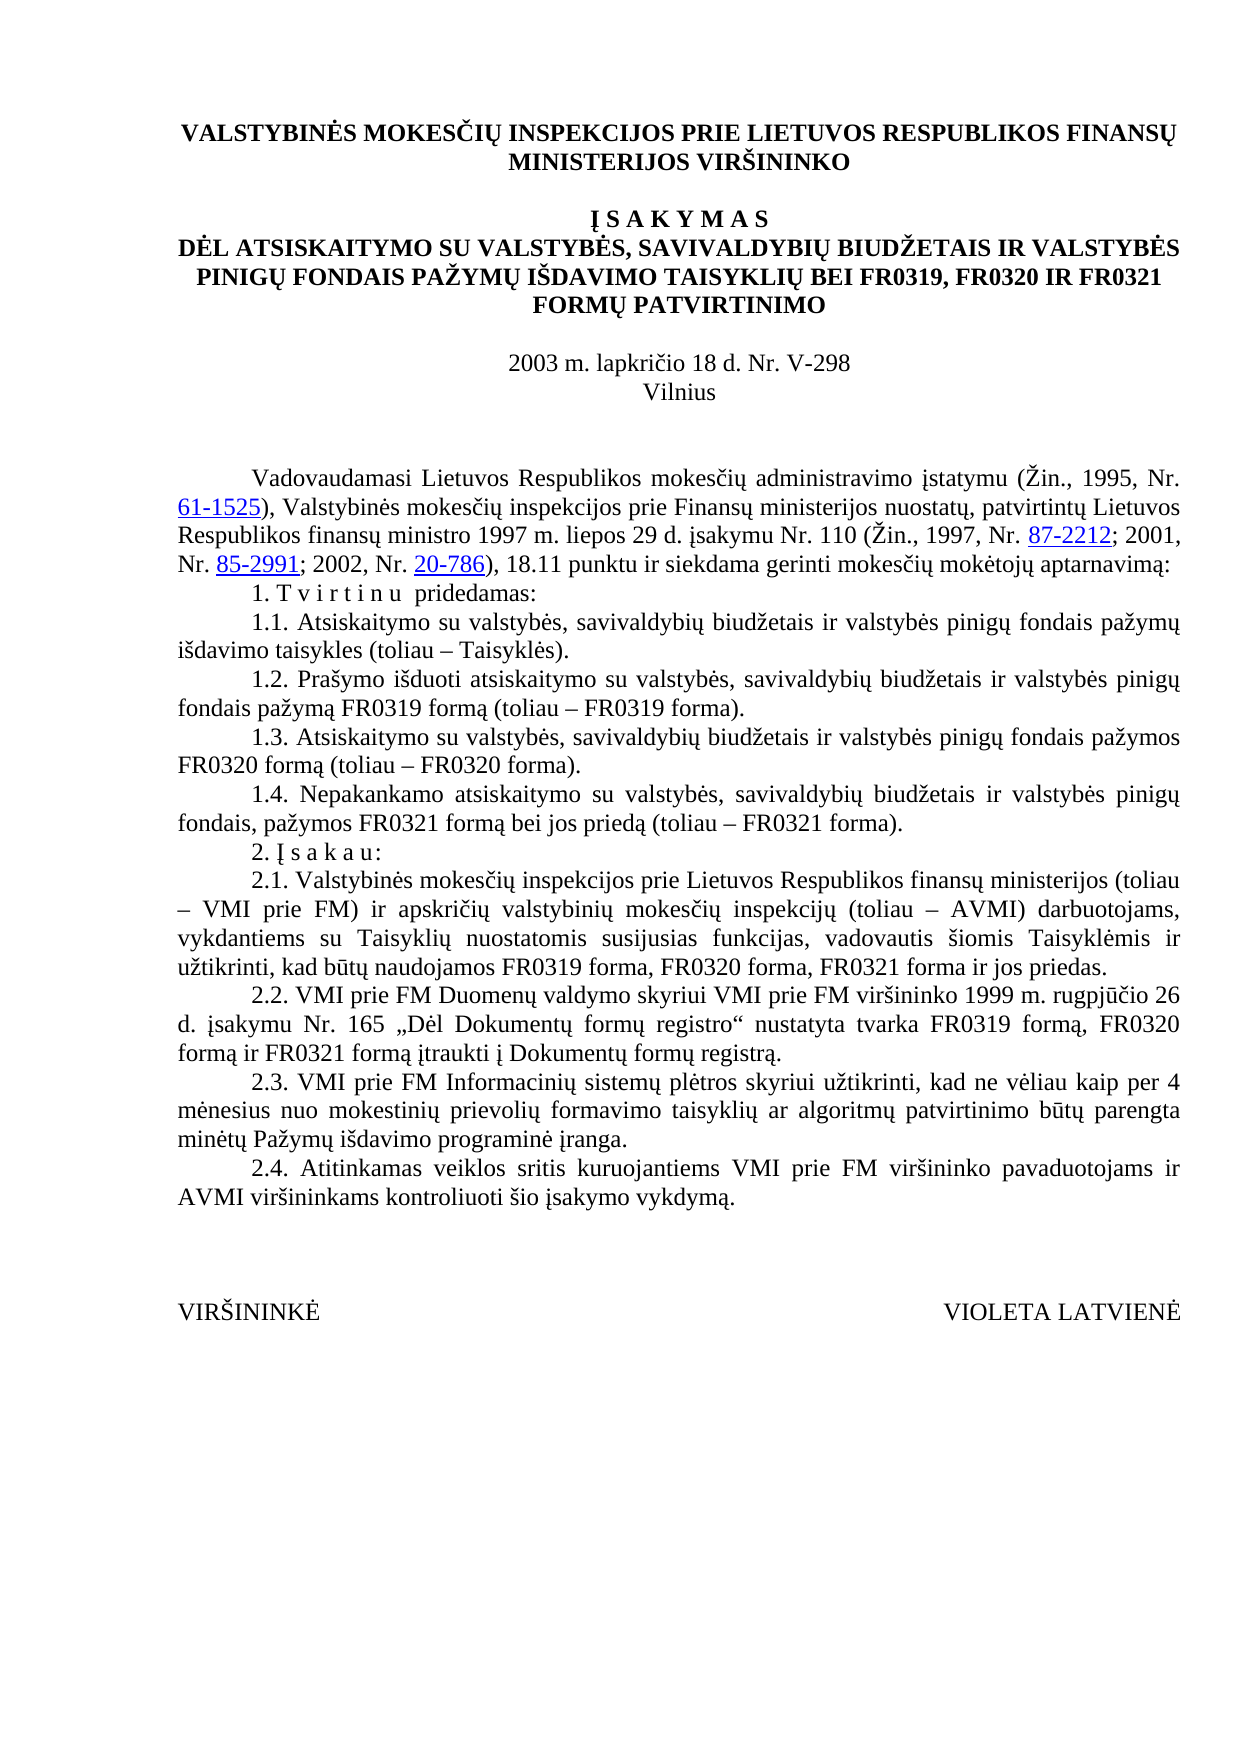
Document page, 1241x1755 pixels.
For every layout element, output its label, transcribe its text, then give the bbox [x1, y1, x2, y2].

text 2.1. Valstybinės mokesčių inspekcijos prie Lietuvos Respublikos finansų ministerijos (toliau – VMI prie FM) ir apskričių valstybinių mokesčių inspekcijų (toliau – AVMI) darbuotojams, vykdantiems su Taisyklių nuostatomis susijusias funkcijas, vadovautis šiomis Taisyklėmis ir užtikrinti, kad būtų naudojamos FR0319 forma, FR0320 forma, FR0321 forma ir jos priedas. [177, 866, 1181, 981]
text DĖL ATSISKAITYMO SU VALSTYBĖS, SAVIVALDYBIŲ BIUDŽETAIS IR VALSTYBĖS PINIGŲ FONDAIS PAŽYMŲ IŠDAVIMO TAISYKLIŲ BEI FR0319, FR0320 IR FR0321 FORMŲ PATVIRTINIMO [177, 233, 1181, 319]
text 2. Įsakau: [177, 837, 1181, 866]
text 1.4. Nepakankamo atsiskaitymo su valstybės, savivaldybių biudžetais ir valstybės pinigų fondais, pažymos FR0321 formą bei jos priedą (toliau – FR0321 forma). [177, 779, 1181, 837]
text 1.1. Atsiskaitymo su valstybės, savivaldybių biudžetais ir valstybės pinigų fondais pažymų išdavimo taisykles (toliau – Taisyklės). [177, 607, 1181, 664]
text 1. Tvirtinu pridedamas: [177, 578, 1181, 607]
text 2.3. VMI prie FM Informacinių sistemų plėtros skyriui užtikrinti, kad ne vėliau kaip per 4 mėnesius nuo mokestinių prievolių formavimo taisyklių ar algoritmų patvirtinimo būtų parengta minėtų Pažymų išdavimo programinė įranga. [177, 1067, 1181, 1153]
text Į S A K Y M A S [177, 204, 1181, 233]
text 2.4. Atitinkamas veiklos sritis kuruojantiems VMI prie FM viršininko pavaduotojams ir AVMI viršininkams kontroliuoti šio įsakymo vykdymą. [177, 1153, 1181, 1211]
text Vadovaudamasi Lietuvos Respublikos mokesčių administravimo įstatymu (Žin., 1995, Nr. 61-1525), Valstybinės mokesčių inspekcijos prie Finansų ministerijos nuostatų, patvirtintų Lietuvos Respublikos finansų ministro 1997 m. liepos 29 d. įsakymu Nr. 110 (Žin., 1997, Nr. 87-2212; 2001, Nr. 85-2991; 2002, Nr. 20-786), 18.11 punktu ir siekdama gerinti mokesčių mokėtojų aptarnavimą: [177, 463, 1181, 578]
text Vilnius [177, 377, 1181, 406]
text VALSTYBINĖS MOKESČIŲ INSPEKCIJOS PRIE LIETUVOS RESPUBLIKOS FINANSŲ MINISTERIJOS VIRŠININKO [177, 118, 1181, 176]
text VIRŠININKĖ VIOLETA LATVIENĖ [177, 1297, 1181, 1326]
text 2003 m. lapkričio 18 d. Nr. V-298 [177, 348, 1181, 377]
text 2.2. VMI prie FM Duomenų valdymo skyriui VMI prie FM viršininko 1999 m. rugpjūčio 26 d. įsakymu Nr. 165 „Dėl Dokumentų formų registro“ nustatyta tvarka FR0319 formą, FR0320 formą ir FR0321 formą įtraukti į Dokumentų formų registrą. [177, 981, 1181, 1067]
text 1.2. Prašymo išduoti atsiskaitymo su valstybės, savivaldybių biudžetais ir valstybės pinigų fondais pažymą FR0319 formą (toliau – FR0319 forma). [177, 664, 1181, 722]
text 1.3. Atsiskaitymo su valstybės, savivaldybių biudžetais ir valstybės pinigų fondais pažymos FR0320 formą (toliau – FR0320 forma). [177, 722, 1181, 779]
